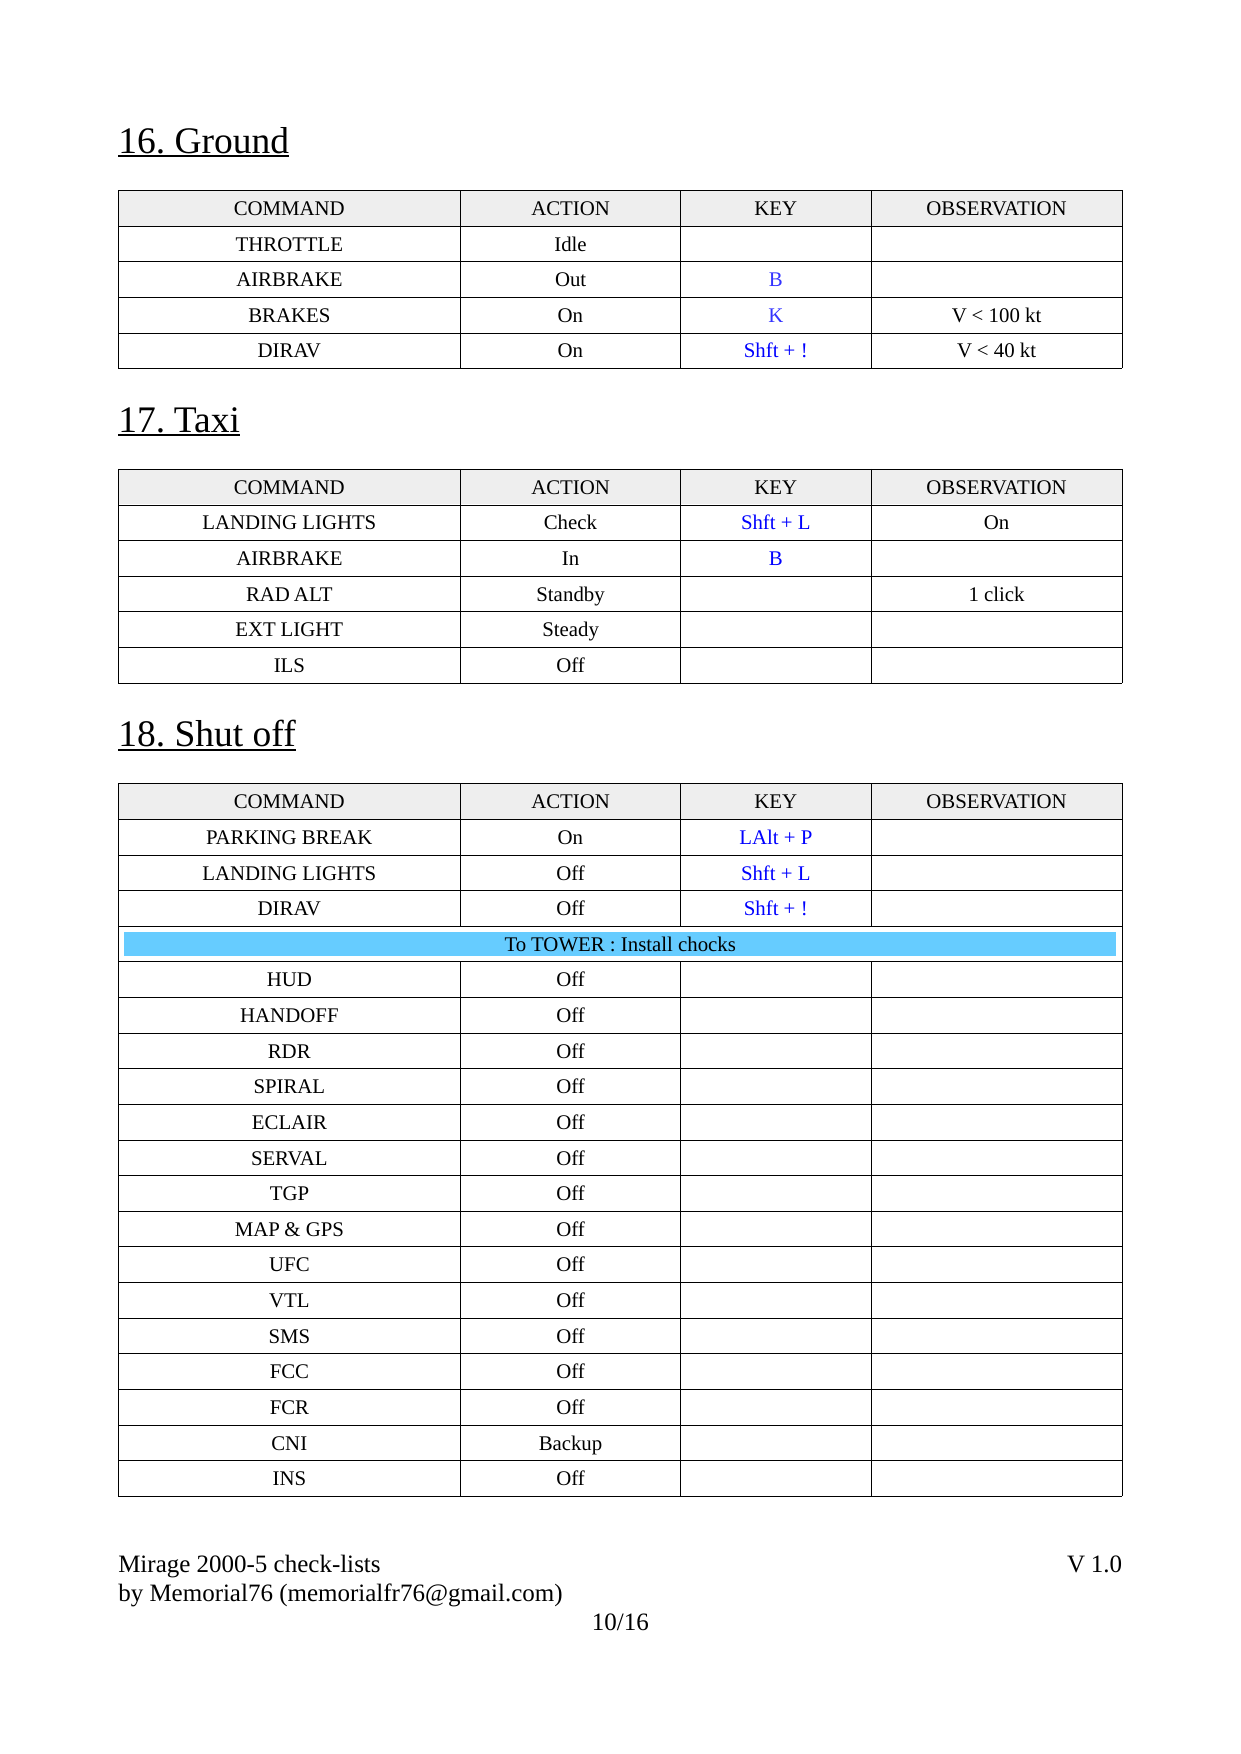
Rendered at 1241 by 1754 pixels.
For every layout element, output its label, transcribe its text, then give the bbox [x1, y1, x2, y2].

table_cell On [461, 298, 680, 332]
table_cell K [681, 298, 871, 332]
table_cell [872, 1461, 1122, 1496]
table_cell [872, 1176, 1122, 1211]
table_cell PARKING BREAK [119, 820, 460, 854]
table_cell [681, 1176, 871, 1211]
table_header ACTION [461, 470, 680, 504]
table_header KEY [681, 191, 871, 226]
table_cell Off [461, 1141, 680, 1175]
table_cell Backup [461, 1426, 680, 1460]
table_cell ILS [119, 648, 460, 683]
table_cell To TOWER : Install chocks [119, 927, 1122, 961]
table_cell [872, 227, 1122, 261]
table_cell Off [461, 1461, 680, 1496]
table_cell On [461, 334, 680, 368]
text 18. Shut off [118, 711, 1122, 754]
table_cell V < 40 kt [872, 334, 1122, 368]
table_cell [681, 1354, 871, 1389]
table_cell [681, 1212, 871, 1246]
table_cell SMS [119, 1319, 460, 1353]
table_cell [872, 1390, 1122, 1424]
table_cell [872, 1354, 1122, 1389]
table_cell Off [461, 962, 680, 997]
table_cell [872, 998, 1122, 1033]
table_cell On [872, 506, 1122, 540]
table_cell ECLAIR [119, 1105, 460, 1139]
table_cell RDR [119, 1034, 460, 1068]
table_cell [681, 1283, 871, 1318]
table_cell [681, 227, 871, 261]
table_header KEY [681, 784, 871, 819]
table_cell Off [461, 1069, 680, 1104]
table_cell BRAKES [119, 298, 460, 332]
table_header OBSERVATION [872, 470, 1122, 504]
table_header OBSERVATION [872, 191, 1122, 226]
table_cell [872, 262, 1122, 297]
table_cell [872, 1426, 1122, 1460]
table_cell [872, 1283, 1122, 1318]
table_cell DIRAV [119, 891, 460, 926]
table_cell [681, 577, 871, 611]
table_header ACTION [461, 784, 680, 819]
table_cell [681, 1034, 871, 1068]
table_cell FCR [119, 1390, 460, 1424]
table_cell [681, 1247, 871, 1282]
table_cell Shft + L [681, 506, 871, 540]
table_cell [681, 1141, 871, 1175]
table_cell Idle [461, 227, 680, 261]
text 16. Ground [118, 118, 1122, 161]
table_cell [681, 648, 871, 683]
table_cell [681, 1105, 871, 1139]
text 17. Taxi [118, 397, 1122, 440]
table_cell [872, 1212, 1122, 1246]
table_cell [681, 1390, 871, 1424]
table_cell [681, 998, 871, 1033]
table_cell [681, 1426, 871, 1460]
table_cell LANDING LIGHTS [119, 856, 460, 890]
table_cell [872, 612, 1122, 647]
table_cell Off [461, 1212, 680, 1246]
table_cell [681, 962, 871, 997]
table_header ACTION [461, 191, 680, 226]
table_cell In [461, 541, 680, 576]
table_cell HUD [119, 962, 460, 997]
table_cell Off [461, 1247, 680, 1282]
table_cell [872, 1105, 1122, 1139]
table_header KEY [681, 470, 871, 504]
table_cell FCC [119, 1354, 460, 1389]
table_cell Off [461, 891, 680, 926]
table_cell Off [461, 998, 680, 1033]
table_cell SERVAL [119, 1141, 460, 1175]
table_cell Off [461, 1283, 680, 1318]
table_cell Off [461, 1319, 680, 1353]
table_cell CNI [119, 1426, 460, 1460]
table_cell THROTTLE [119, 227, 460, 261]
table_cell DIRAV [119, 334, 460, 368]
table_cell B [681, 262, 871, 297]
table_cell [872, 820, 1122, 854]
table_cell Off [461, 1176, 680, 1211]
table_cell RAD ALT [119, 577, 460, 611]
table_cell [872, 856, 1122, 890]
table_cell [681, 1319, 871, 1353]
table_cell VTL [119, 1283, 460, 1318]
table_cell INS [119, 1461, 460, 1496]
table_cell Off [461, 648, 680, 683]
table_cell Shft + ! [681, 891, 871, 926]
table_header OBSERVATION [872, 784, 1122, 819]
table_cell Off [461, 856, 680, 890]
table_cell V < 100 kt [872, 298, 1122, 332]
table_cell UFC [119, 1247, 460, 1282]
table_cell Out [461, 262, 680, 297]
table_cell Steady [461, 612, 680, 647]
table_cell [872, 541, 1122, 576]
table_cell [681, 1461, 871, 1496]
table_cell EXT LIGHT [119, 612, 460, 647]
table_cell [872, 1034, 1122, 1068]
table_cell [872, 1069, 1122, 1104]
table_cell [681, 612, 871, 647]
table_cell 1 click [872, 577, 1122, 611]
table_cell Shft + ! [681, 334, 871, 368]
table_cell Off [461, 1390, 680, 1424]
table_header COMMAND [119, 191, 460, 226]
table_cell AIRBRAKE [119, 541, 460, 576]
table_cell On [461, 820, 680, 854]
table_cell Off [461, 1105, 680, 1139]
table_cell HANDOFF [119, 998, 460, 1033]
table_cell Off [461, 1354, 680, 1389]
table_cell B [681, 541, 871, 576]
table_cell [681, 1069, 871, 1104]
table_cell LANDING LIGHTS [119, 506, 460, 540]
table_cell [872, 962, 1122, 997]
table_cell AIRBRAKE [119, 262, 460, 297]
table_cell SPIRAL [119, 1069, 460, 1104]
table_cell [872, 1141, 1122, 1175]
table_cell [872, 648, 1122, 683]
table_cell Standby [461, 577, 680, 611]
table_cell Shft + L [681, 856, 871, 890]
table_header COMMAND [119, 784, 460, 819]
table_cell MAP & GPS [119, 1212, 460, 1246]
table_cell TGP [119, 1176, 460, 1211]
table_cell Check [461, 506, 680, 540]
table_cell Off [461, 1034, 680, 1068]
table_cell [872, 1319, 1122, 1353]
table_header COMMAND [119, 470, 460, 504]
table_cell LAlt + P [681, 820, 871, 854]
table_cell [872, 891, 1122, 926]
table_cell [872, 1247, 1122, 1282]
